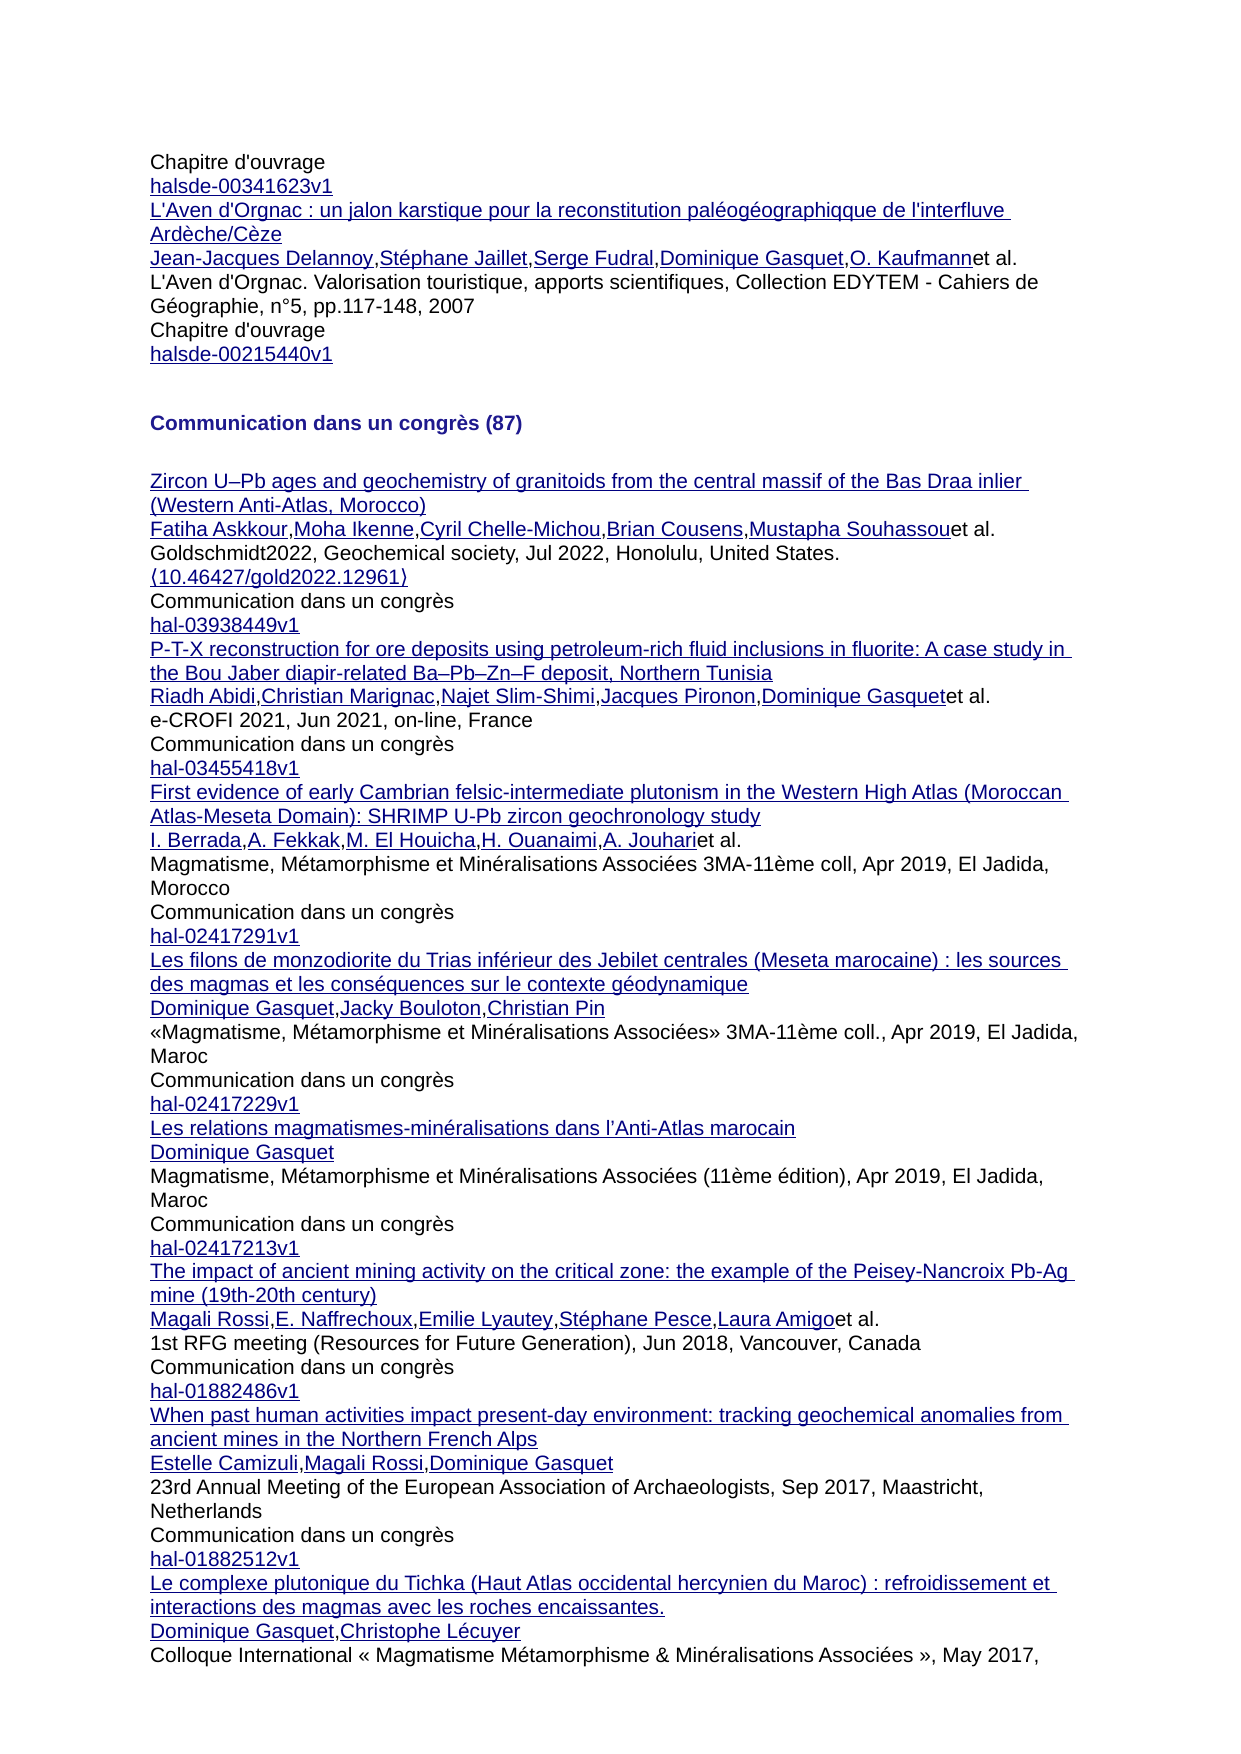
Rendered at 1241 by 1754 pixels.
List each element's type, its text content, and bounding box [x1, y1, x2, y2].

table_cell P-T-X reconstruction for ore deposits using petroleum-rich fluid inclusions in fluorite: A case study in the Bou Jaber diapir-related Ba–Pb–Zn–F deposit, Northern Tunisia Riadh Abidi,Christian Marignac,Najet Slim-Shimi,Jacques Pironon,Dominique Gasquetet al. e-CROFI 2021, Jun 2021, on-line, France Communication dans un congrès hal-03455418v1 [150, 636, 1090, 780]
table_cell L'Aven d'Orgnac : un jalon karstique pour la reconstitution paléogéographiqque de l'interfluve Ardèche/Cèze Jean-Jacques Delannoy,Stéphane Jaillet,Serge Fudral,Dominique Gasquet,O. Kaufmannet al. L'Aven d'Orgnac. Valorisation touristique, apports scientifiques, Collection EDYTEM - Cahiers de Géographie, n°5, pp.117-148, 2007 Chapitre d'ouvrage halsde-00215440v1 [150, 198, 1090, 366]
table_cell When past human activities impact present-day environment: tracking geochemical anomalies from ancient mines in the Northern French Alps Estelle Camizuli,Magali Rossi,Dominique Gasquet 23rd Annual Meeting of the European Association of Archaeologists, Sep 2017, Maastricht, Netherlands Communication dans un congrès hal-01882512v1 [150, 1403, 1090, 1571]
table_cell First evidence of early Cambrian felsic-intermediate plutonism in the Western High Atlas (Moroccan Atlas-Meseta Domain): SHRIMP U-Pb zircon geochronology study I. Berrada,A. Fekkak,M. El Houicha,H. Ouanaimi,A. Jouhariet al. Magmatisme, Métamorphisme et Minéralisations Associées 3MA-11ème coll, Apr 2019, El Jadida, Morocco Communication dans un congrès hal-02417291v1 [150, 780, 1090, 948]
subtitle Communication dans un congrès (87) [150, 410, 1090, 434]
table_cell The impact of ancient mining activity on the critical zone: the example of the Peisey-Nancroix Pb-Ag mine (19th-20th century) Magali Rossi,E. Naffrechoux,Emilie Lyautey,Stéphane Pesce,Laura Amigoet al. 1st RFG meeting (Resources for Future Generation), Jun 2018, Vancouver, Canada Communication dans un congrès hal-01882486v1 [150, 1259, 1090, 1403]
table_cell Les relations magmatismes-minéralisations dans l’Anti-Atlas marocain Dominique Gasquet Magmatisme, Métamorphisme et Minéralisations Associées (11ème édition), Apr 2019, El Jadida, Maroc Communication dans un congrès hal-02417213v1 [150, 1116, 1090, 1259]
table_cell Le complexe plutonique du Tichka (Haut Atlas occidental hercynien du Maroc) : refroidissement et interactions des magmas avec les roches encaissantes. Dominique Gasquet,Christophe Lécuyer Colloque International « Magmatisme Métamorphisme & Minéralisations Associées », May 2017, [150, 1571, 1090, 1667]
table_cell Les filons de monzodiorite du Trias inférieur des Jebilet centrales (Meseta marocaine) : les sources des magmas et les conséquences sur le contexte géodynamique Dominique Gasquet,Jacky Bouloton,Christian Pin «Magmatisme, Métamorphisme et Minéralisations Associées» 3MA-11ème coll., Apr 2019, El Jadida, Maroc Communication dans un congrès hal-02417229v1 [150, 948, 1090, 1116]
table_header Zircon U–Pb ages and geochemistry of granitoids from the central massif of the Bas Draa inlier (Western Anti-Atlas, Morocco) Fatiha Askkour,Moha Ikenne,Cyril Chelle-Michou,Brian Cousens,Mustapha Souhassouet al. Goldschmidt2022, Geochemical society, Jul 2022, Honolulu, United States. ⟨10.46427/gold2022.12961⟩ Communication dans un congrès hal-03938449v1 [150, 469, 1090, 636]
table_cell Chapitre d'ouvrage halsde-00341623v1 [150, 150, 1090, 198]
